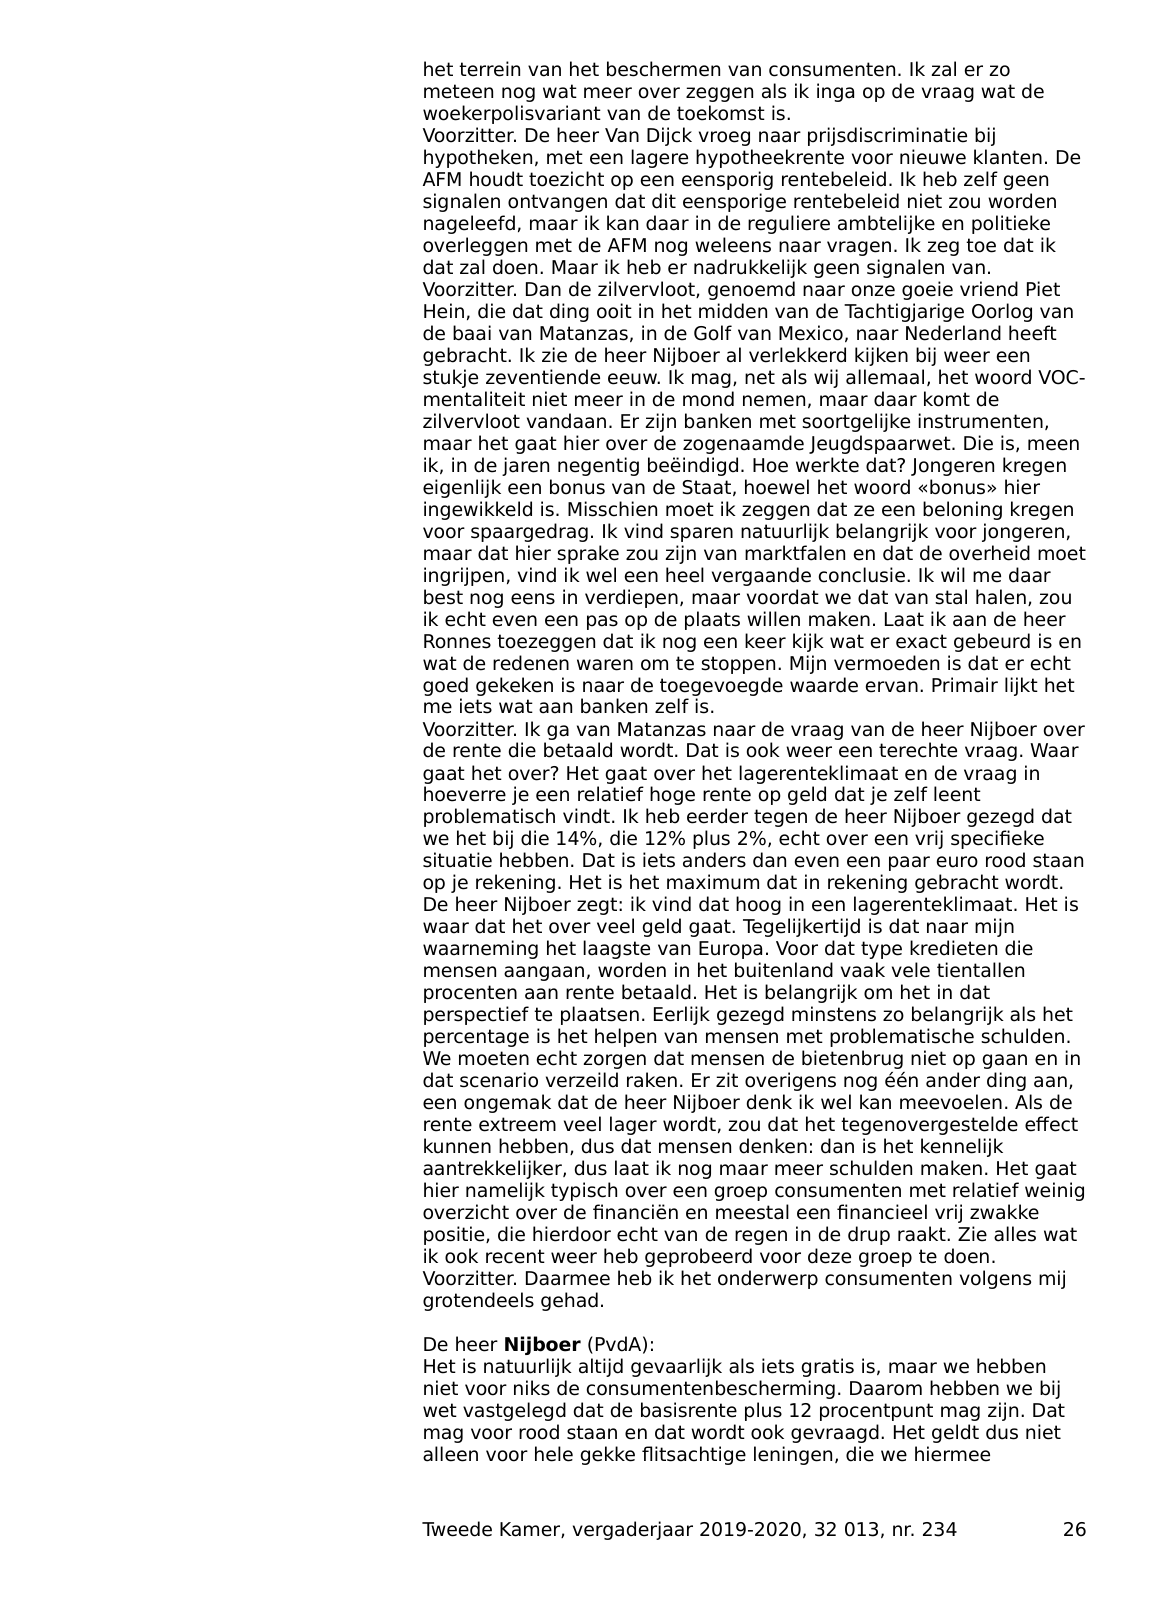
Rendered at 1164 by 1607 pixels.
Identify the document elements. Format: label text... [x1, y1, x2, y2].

text het terrein van het beschermen van consumenten. Ik zal er zo meteen nog wat meer over zeggen als ik inga op de vraag wat de woekerpolisvariant van de toekomst is. [422, 59, 1087, 125]
text Voorzitter. Ik ga van Matanzas naar de vraag van de heer Nijboer over de rente die betaald wordt. Dat is ook weer een terechte vraag. Waar gaat het over? Het gaat over het lagerenteklimaat en de vraag in hoeverre je een relatief hoge rente op geld dat je zelf leent problematisch vindt. Ik heb eerder tegen de heer Nijboer gezegd dat we het bij die 14%, die 12% plus 2%, echt over een vrij specifieke situatie hebben. Dat is iets anders dan even een paar euro rood staan op je rekening. Het is het maximum dat in rekening gebracht wordt. De heer Nijboer zegt: ik vind dat hoog in een lagerenteklimaat. Het is waar dat het over veel geld gaat. Tegelijkertijd is dat naar mijn waarneming het laagste van Europa. Voor dat type kredieten die mensen aangaan, worden in het buitenland vaak vele tientallen procenten aan rente betaald. Het is belangrijk om het in dat perspectief te plaatsen. Eerlijk gezegd minstens zo belangrijk als het percentage is het helpen van mensen met problematische schulden. We moeten echt zorgen dat mensen de bietenbrug niet op gaan en in dat scenario verzeild raken. Er zit overigens nog één ander ding aan, een ongemak dat de heer Nijboer denk ik wel kan meevoelen. Als de rente extreem veel lager wordt, zou dat het tegenovergestelde effect kunnen hebben, dus dat mensen denken: dan is het kennelijk aantrekkelijker, dus laat ik nog maar meer schulden maken. Het gaat hier namelijk typisch over een groep consumenten met relatief weinig overzicht over de financiën en meestal een financieel vrij zwakke positie, die hierdoor echt van de regen in de drup raakt. Zie alles wat ik ook recent weer heb geprobeerd voor deze groep te doen. [422, 718, 1087, 1268]
text Voorzitter. Dan de zilvervloot, genoemd naar onze goeie vriend Piet Hein, die dat ding ooit in het midden van de Tachtigjarige Oorlog van de baai van Matanzas, in de Golf van Mexico, naar Nederland heeft gebracht. Ik zie de heer Nijboer al verlekkerd kijken bij weer een stukje zeventiende eeuw. Ik mag, net als wij allemaal, het woord VOC-mentaliteit niet meer in de mond nemen, maar daar komt de zilvervloot vandaan. Er zijn banken met soortgelijke instrumenten, maar het gaat hier over de zogenaamde Jeugdspaarwet. Die is, meen ik, in de jaren negentig beëindigd. Hoe werkte dat? Jongeren kregen eigenlijk een bonus van de Staat, hoewel het woord «bonus» hier ingewikkeld is. Misschien moet ik zeggen dat ze een beloning kregen voor spaargedrag. Ik vind sparen natuurlijk belangrijk voor jongeren, maar dat hier sprake zou zijn van marktfalen en dat de overheid moet ingrijpen, vind ik wel een heel vergaande conclusie. Ik wil me daar best nog eens in verdiepen, maar voordat we dat van stal halen, zou ik echt even een pas op de plaats willen maken. Laat ik aan de heer Ronnes toezeggen dat ik nog een keer kijk wat er exact gebeurd is en wat de redenen waren om te stoppen. Mijn vermoeden is dat er echt goed gekeken is naar de toegevoegde waarde ervan. Primair lijkt het me iets wat aan banken zelf is. [422, 279, 1087, 718]
text Het is natuurlijk altijd gevaarlijk als iets gratis is, maar we hebben niet voor niks de consumentenbescherming. Daarom hebben we bij wet vastgelegd dat de basisrente plus 12 procentpunt mag zijn. Dat mag voor rood staan en dat wordt ook gevraagd. Het geldt dus niet alleen voor hele gekke flitsachtige leningen, die we hiermee [422, 1356, 1087, 1466]
text De heer Nijboer (PvdA): [422, 1334, 1087, 1356]
text Voorzitter. De heer Van Dijck vroeg naar prijsdiscriminatie bij hypotheken, met een lagere hypotheekrente voor nieuwe klanten. De AFM houdt toezicht op een eensporig rentebeleid. Ik heb zelf geen signalen ontvangen dat dit eensporige rentebeleid niet zou worden nageleefd, maar ik kan daar in de reguliere ambtelijke en politieke overleggen met de AFM nog weleens naar vragen. Ik zeg toe dat ik dat zal doen. Maar ik heb er nadrukkelijk geen signalen van. [422, 125, 1087, 279]
text Voorzitter. Daarmee heb ik het onderwerp consumenten volgens mij grotendeels gehad. [422, 1268, 1087, 1312]
